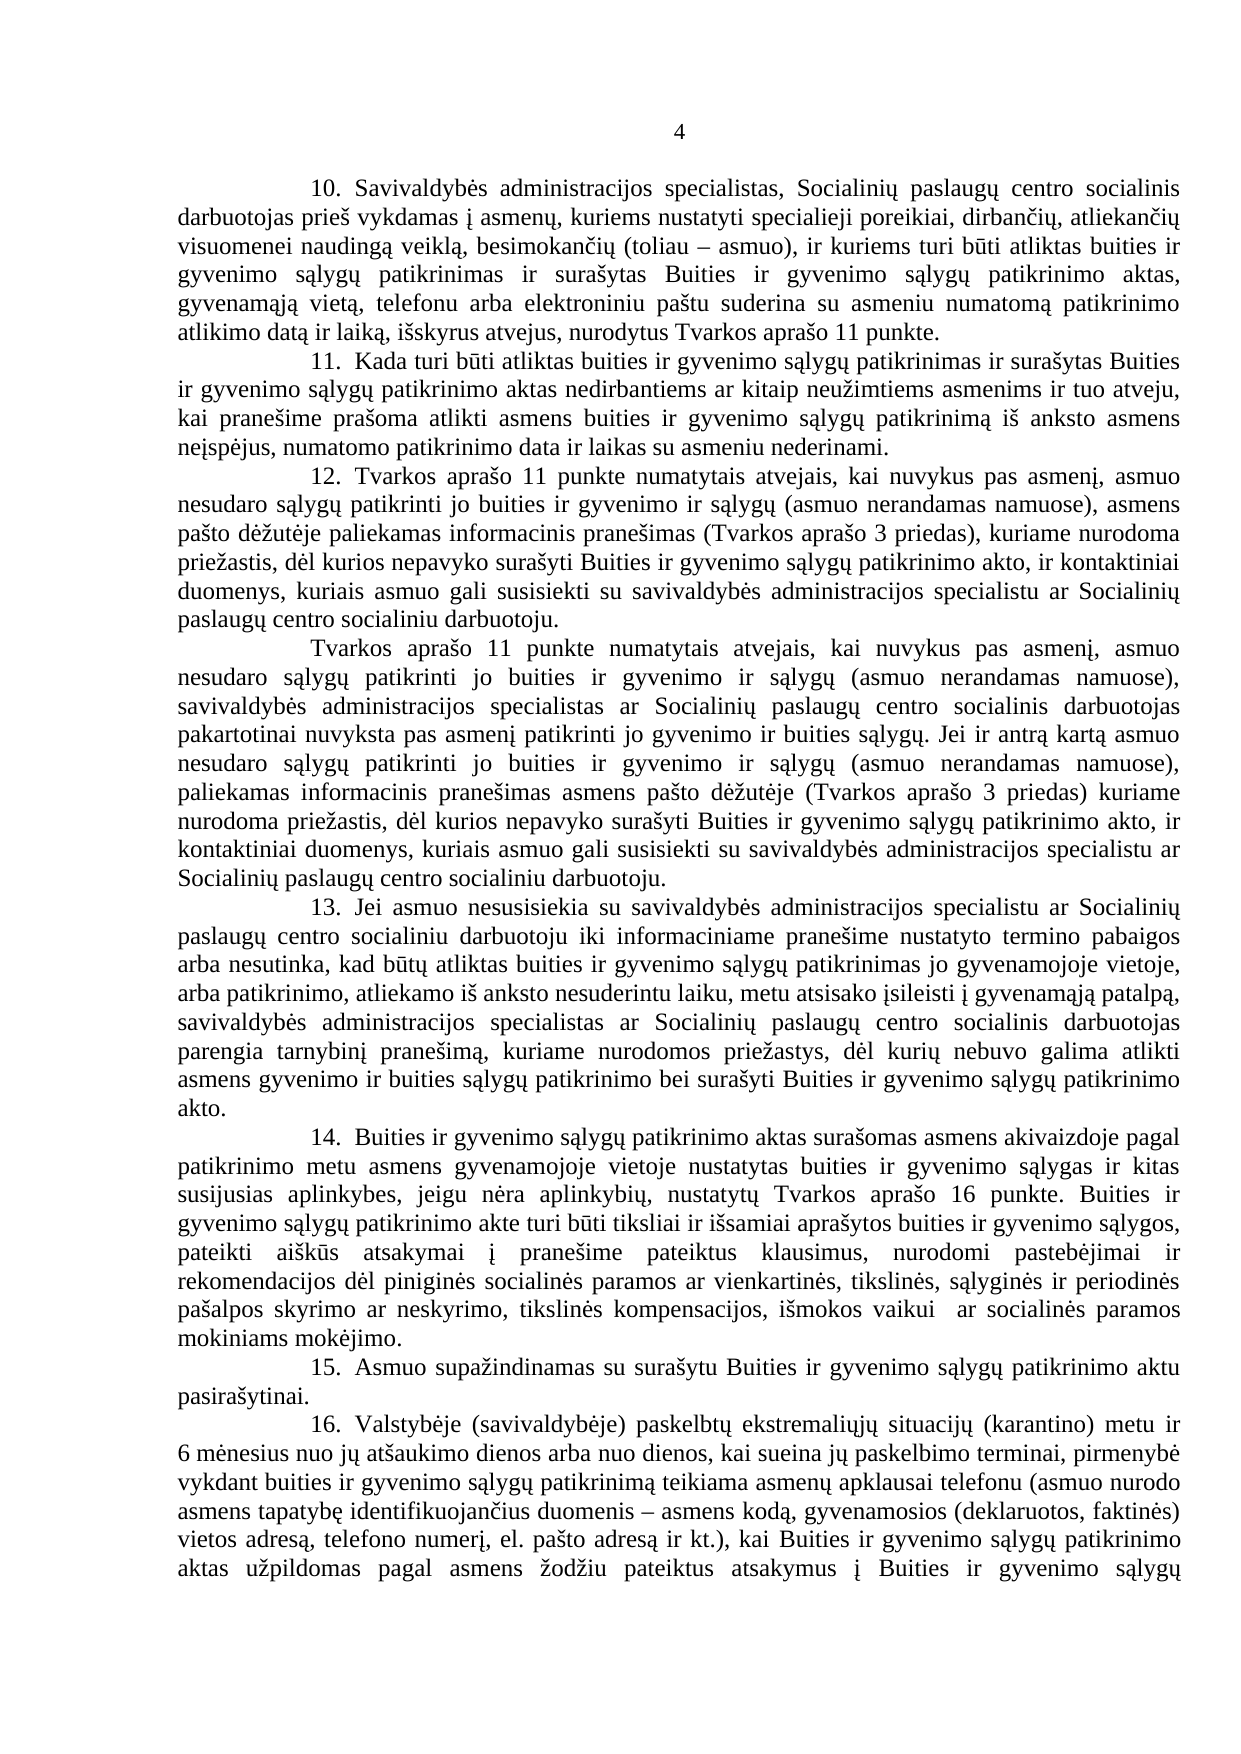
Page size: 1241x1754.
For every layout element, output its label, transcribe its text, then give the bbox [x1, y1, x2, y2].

text Tvarkos aprašo 11 punkte numatytais atvejais, kai nuvykus pas asmenį, asmuo nesudaro sąlygų patikrinti jo buities ir gyvenimo ir sąlygų (asmuo nerandamas namuose), savivaldybės administracijos specialistas ar Socialinių paslaugų centro socialinis darbuotojas pakartotinai nuvyksta pas asmenį patikrinti jo gyvenimo ir buities sąlygų. Jei ir antrą kartą asmuo nesudaro sąlygų patikrinti jo buities ir gyvenimo ir sąlygų (asmuo nerandamas namuose), paliekamas informacinis pranešimas asmens pašto dėžutėje (Tvarkos aprašo 3 priedas) kuriame nurodoma priežastis, dėl kurios nepavyko surašyti Buities ir gyvenimo sąlygų patikrinimo akto, ir kontaktiniai duomenys, kuriais asmuo gali susisiekti su savivaldybės administracijos specialistu ar Socialinių paslaugų centro socialiniu darbuotoju. [177, 633, 1181, 892]
text 13. Jei asmuo nesusisiekia su savivaldybės administracijos specialistu ar Socialinių paslaugų centro socialiniu darbuotoju iki informaciniame pranešime nustatyto termino pabaigos arba nesutinka, kad būtų atliktas buities ir gyvenimo sąlygų patikrinimas jo gyvenamojoje vietoje, arba patikrinimo, atliekamo iš anksto nesuderintu laiku, metu atsisako įsileisti į gyvenamąją patalpą, savivaldybės administracijos specialistas ar Socialinių paslaugų centro socialinis darbuotojas parengia tarnybinį pranešimą, kuriame nurodomos priežastys, dėl kurių nebuvo galima atlikti asmens gyvenimo ir buities sąlygų patikrinimo bei surašyti Buities ir gyvenimo sąlygų patikrinimo akto. [177, 892, 1181, 1122]
text 11. Kada turi būti atliktas buities ir gyvenimo sąlygų patikrinimas ir surašytas Buities ir gyvenimo sąlygų patikrinimo aktas nedirbantiems ar kitaip neužimtiems asmenims ir tuo atveju, kai pranešime prašoma atlikti asmens buities ir gyvenimo sąlygų patikrinimą iš anksto asmens neįspėjus, numatomo patikrinimo data ir laikas su asmeniu nederinami. [177, 346, 1181, 461]
text 16. Valstybėje (savivaldybėje) paskelbtų ekstremaliųjų situacijų (karantino) metu ir 6 mėnesius nuo jų atšaukimo dienos arba nuo dienos, kai sueina jų paskelbimo terminai, pirmenybė vykdant buities ir gyvenimo sąlygų patikrinimą teikiama asmenų apklausai telefonu (asmuo nurodo asmens tapatybę identifikuojančius duomenis – asmens kodą, gyvenamosios (deklaruotos, faktinės) vietos adresą, telefono numerį, el. pašto adresą ir kt.), kai Buities ir gyvenimo sąlygų patikrinimo aktas užpildomas pagal asmens žodžiu pateiktus atsakymus į Buities ir gyvenimo sąlygų [177, 1409, 1181, 1582]
text 15. Asmuo supažindinamas su surašytu Buities ir gyvenimo sąlygų patikrinimo aktu pasirašytinai. [177, 1352, 1181, 1409]
text 14. Buities ir gyvenimo sąlygų patikrinimo aktas surašomas asmens akivaizdoje pagal patikrinimo metu asmens gyvenamojoje vietoje nustatytas buities ir gyvenimo sąlygas ir kitas susijusias aplinkybes, jeigu nėra aplinkybių, nustatytų Tvarkos aprašo 16 punkte. Buities ir gyvenimo sąlygų patikrinimo akte turi būti tiksliai ir išsamiai aprašytos buities ir gyvenimo sąlygos, pateikti aiškūs atsakymai į pranešime pateiktus klausimus, nurodomi pastebėjimai ir rekomendacijos dėl piniginės socialinės paramos ar vienkartinės, tikslinės, sąlyginės ir periodinės pašalpos skyrimo ar neskyrimo, tikslinės kompensacijos, išmokos vaikui ar socialinės paramos mokiniams mokėjimo. [177, 1122, 1181, 1352]
text 10. Savivaldybės administracijos specialistas, Socialinių paslaugų centro socialinis darbuotojas prieš vykdamas į asmenų, kuriems nustatyti specialieji poreikiai, dirbančių, atliekančių visuomenei naudingą veiklą, besimokančių (toliau – asmuo), ir kuriems turi būti atliktas buities ir gyvenimo sąlygų patikrinimas ir surašytas Buities ir gyvenimo sąlygų patikrinimo aktas, gyvenamąją vietą, telefonu arba elektroniniu paštu suderina su asmeniu numatomą patikrinimo atlikimo datą ir laiką, išskyrus atvejus, nurodytus Tvarkos aprašo 11 punkte. [177, 173, 1181, 346]
text 12. Tvarkos aprašo 11 punkte numatytais atvejais, kai nuvykus pas asmenį, asmuo nesudaro sąlygų patikrinti jo buities ir gyvenimo ir sąlygų (asmuo nerandamas namuose), asmens pašto dėžutėje paliekamas informacinis pranešimas (Tvarkos aprašo 3 priedas), kuriame nurodoma priežastis, dėl kurios nepavyko surašyti Buities ir gyvenimo sąlygų patikrinimo akto, ir kontaktiniai duomenys, kuriais asmuo gali susisiekti su savivaldybės administracijos specialistu ar Socialinių paslaugų centro socialiniu darbuotoju. [177, 461, 1181, 633]
